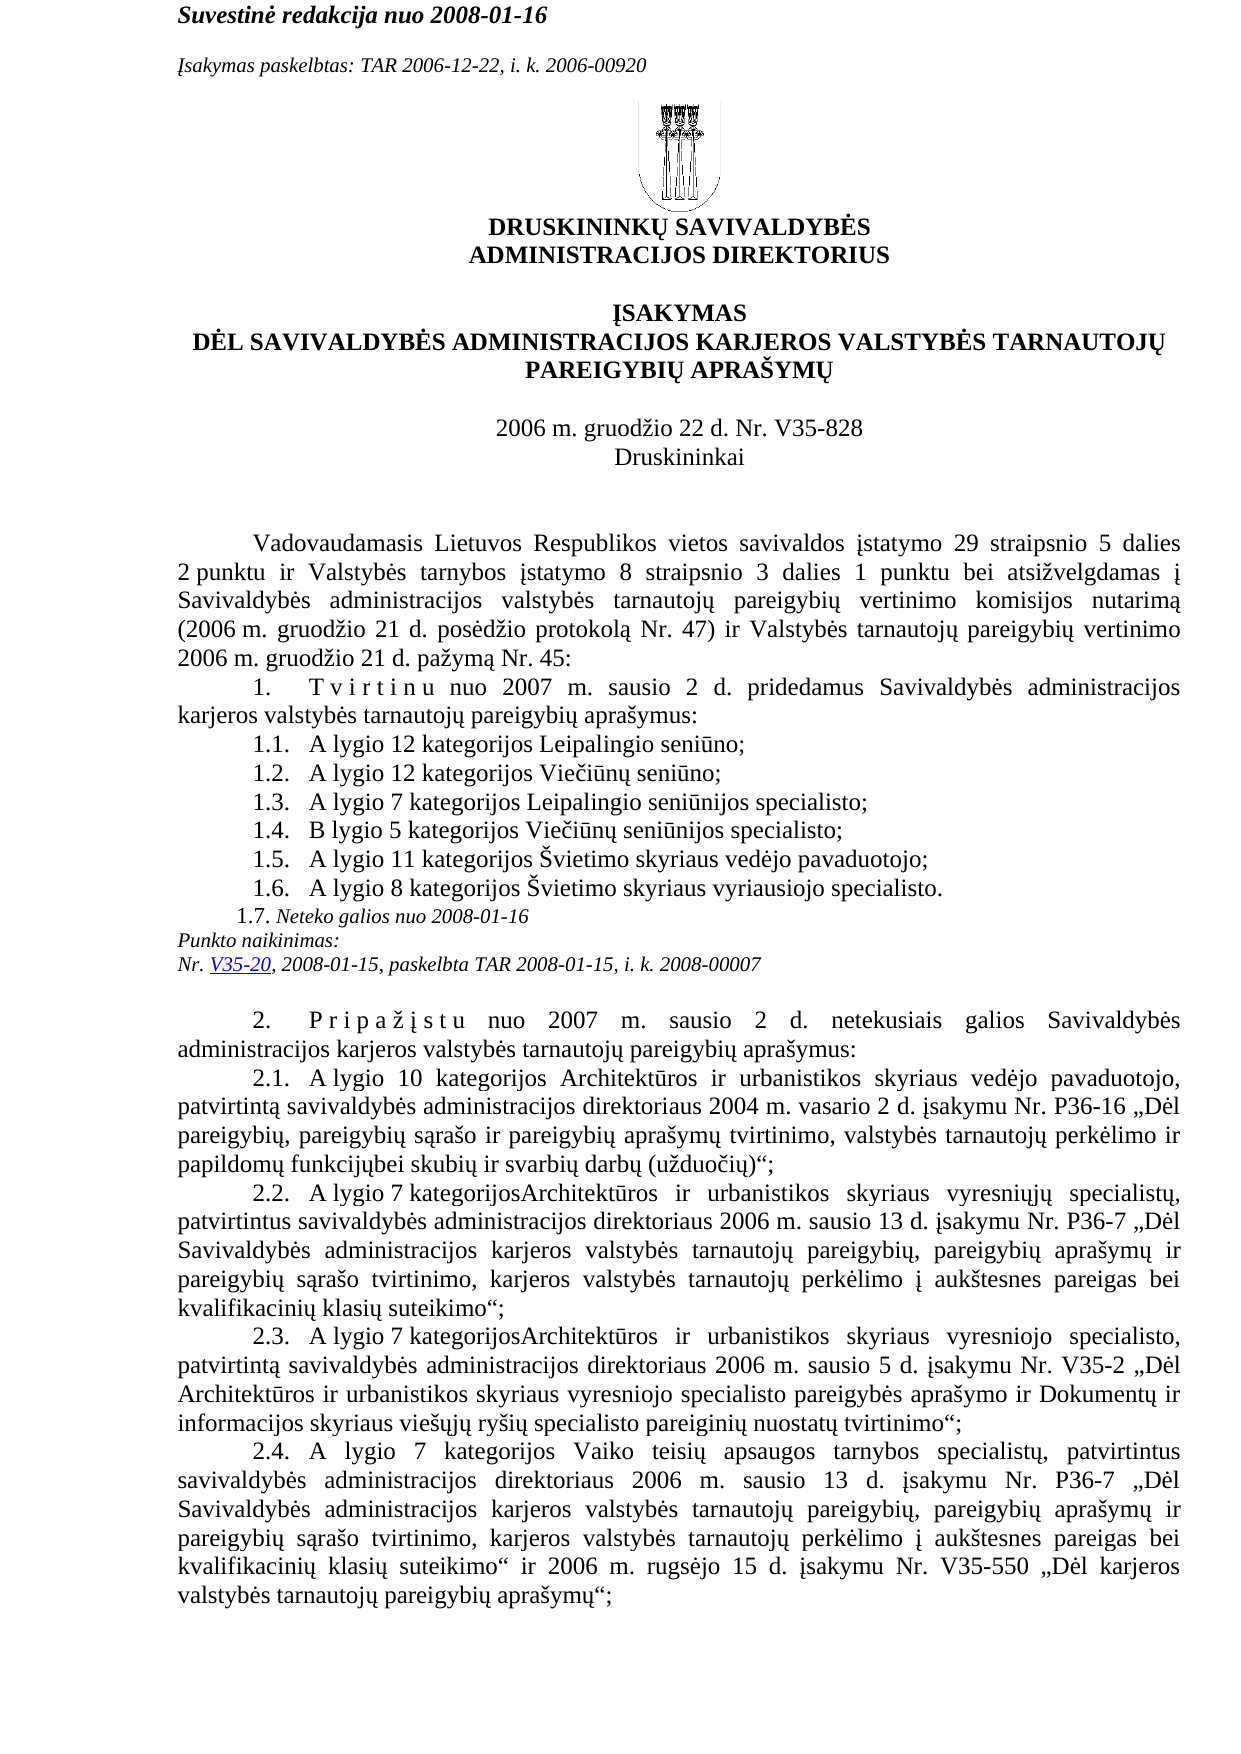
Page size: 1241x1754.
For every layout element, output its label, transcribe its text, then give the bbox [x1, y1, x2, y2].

text 2006 m. gruodžio 22 d. Nr. V35-828 [177, 413, 1181, 442]
text Suvestinė redakcija nuo 2008-01-16 [177, 0, 1181, 29]
text 1.2. A lygio 12 kategorijos Viečiūnų seniūno; [177, 758, 1181, 787]
text 1.5. A lygio 11 kategorijos Švietimo skyriaus vedėjo pavaduotojo; [177, 844, 1181, 873]
text 1.7. Neteko galios nuo 2008-01-16 [177, 902, 1181, 928]
text 2.2. A lygio 7 kategorijos Architektūros ir urbanistikos skyriaus vyresniųjų specialistų, patvirtintus savivaldybės administracijos direktoriaus 2006 m. sausio 13 d. įsakymu Nr. P36-7 „Dėl Savivaldybės administracijos karjeros valstybės tarnautojų pareigybių, pareigybių aprašymų ir pareigybių sąrašo tvirtinimo, karjeros valstybės tarnautojų perkėlimo į aukštesnes pareigas bei kvalifikacinių klasių suteikimo“; [177, 1178, 1181, 1321]
text 1.1. A lygio 12 kategorijos Leipalingio seniūno; [177, 729, 1181, 758]
text Punkto naikinimas: [177, 928, 1181, 952]
text 1. T v i r t i n u nuo 2007 m. sausio 2 d. pridedamus Savivaldybės administracijos karjeros valstybės tarnautojų pareigybių aprašymus: [177, 672, 1181, 729]
text Druskininkai [177, 442, 1181, 471]
text 1.3. A lygio 7 kategorijos Leipalingio seniūnijos specialisto; [177, 787, 1181, 816]
text 2.3. A lygio 7 kategorijos Architektūros ir urbanistikos skyriaus vyresniojo specialisto, patvirtintą savivaldybės administracijos direktoriaus 2006 m. sausio 5 d. įsakymu Nr. V35-2 „Dėl Architektūros ir urbanistikos skyriaus vyresniojo specialisto pareigybės aprašymo ir Dokumentų ir informacijos skyriaus viešųjų ryšių specialisto pareiginių nuostatų tvirtinimo“; [177, 1321, 1181, 1436]
text 2.4. A lygio 7 kategorijos Vaiko teisių apsaugos tarnybos specialistų, patvirtintus savivaldybės administracijos direktoriaus 2006 m. sausio 13 d. įsakymu Nr. P36-7 „Dėl Savivaldybės administracijos karjeros valstybės tarnautojų pareigybių, pareigybių aprašymų ir pareigybių sąrašo tvirtinimo, karjeros valstybės tarnautojų perkėlimo į aukštesnes pareigas bei kvalifikacinių klasių suteikimo“ ir 2006 m. rugsėjo 15 d. įsakymu Nr. V35-550 „Dėl karjeros valstybės tarnautojų pareigybių aprašymų“; [177, 1436, 1181, 1609]
text ADMINISTRACIJOS DIREKTORIUS [177, 241, 1181, 269]
text Vadovaudamasis Lietuvos Respublikos vietos savivaldos įstatymo 29 straipsnio 5 dalies 2 punktu ir Valstybės tarnybos įstatymo 8 straipsnio 3 dalies 1 punktu bei atsižvelgdamas į Savivaldybės administracijos valstybės tarnautojų pareigybių vertinimo komisijos nutarimą (2006 m. gruodžio 21 d. posėdžio protokolą Nr. 47) ir Valstybės tarnautojų pareigybių vertinimo 2006 m. gruodžio 21 d. pažymą Nr. 45: [177, 528, 1181, 672]
text 2. P r i p a ž į s t u nuo 2007 m. sausio 2 d. netekusiais galios Savivaldybės administracijos karjeros valstybės tarnautojų pareigybių aprašymus: [177, 1005, 1181, 1063]
text 1.4. B lygio 5 kategorijos Viečiūnų seniūnijos specialisto; [177, 816, 1181, 844]
text Nr. V35-20, 2008-01-15, paskelbta TAR 2008-01-15, i. k. 2008-00007 [177, 952, 1181, 976]
text DĖL SAVIVALDYBĖS ADMINISTRACIJOS KARJEROS VALSTYBĖS TARNAUTOJŲ PAREIGYBIŲ APRAŠYMŲ [177, 327, 1181, 384]
text 1.6. A lygio 8 kategorijos Švietimo skyriaus vyriausiojo specialisto. [177, 873, 1181, 902]
text ĮSAKYMAS [177, 298, 1181, 327]
text DRUSKININKŲ SAVIVALDYBĖS [177, 212, 1181, 241]
text Įsakymas paskelbtas: TAR 2006-12-22, i. k. 2006-00920 [177, 53, 1181, 77]
text 2.1. A lygio 10 kategorijos Architektūros ir urbanistikos skyriaus vedėjo pavaduotojo, patvirtintą savivaldybės administracijos direktoriaus 2004 m. vasario 2 d. įsakymu Nr. P36-16 „Dėl pareigybių, pareigybių sąrašo ir pareigybių aprašymų tvirtinimo, valstybės tarnautojų perkėlimo ir papildomų funkcijų bei skubių ir svarbių darbų (užduočių)“; [177, 1063, 1181, 1178]
